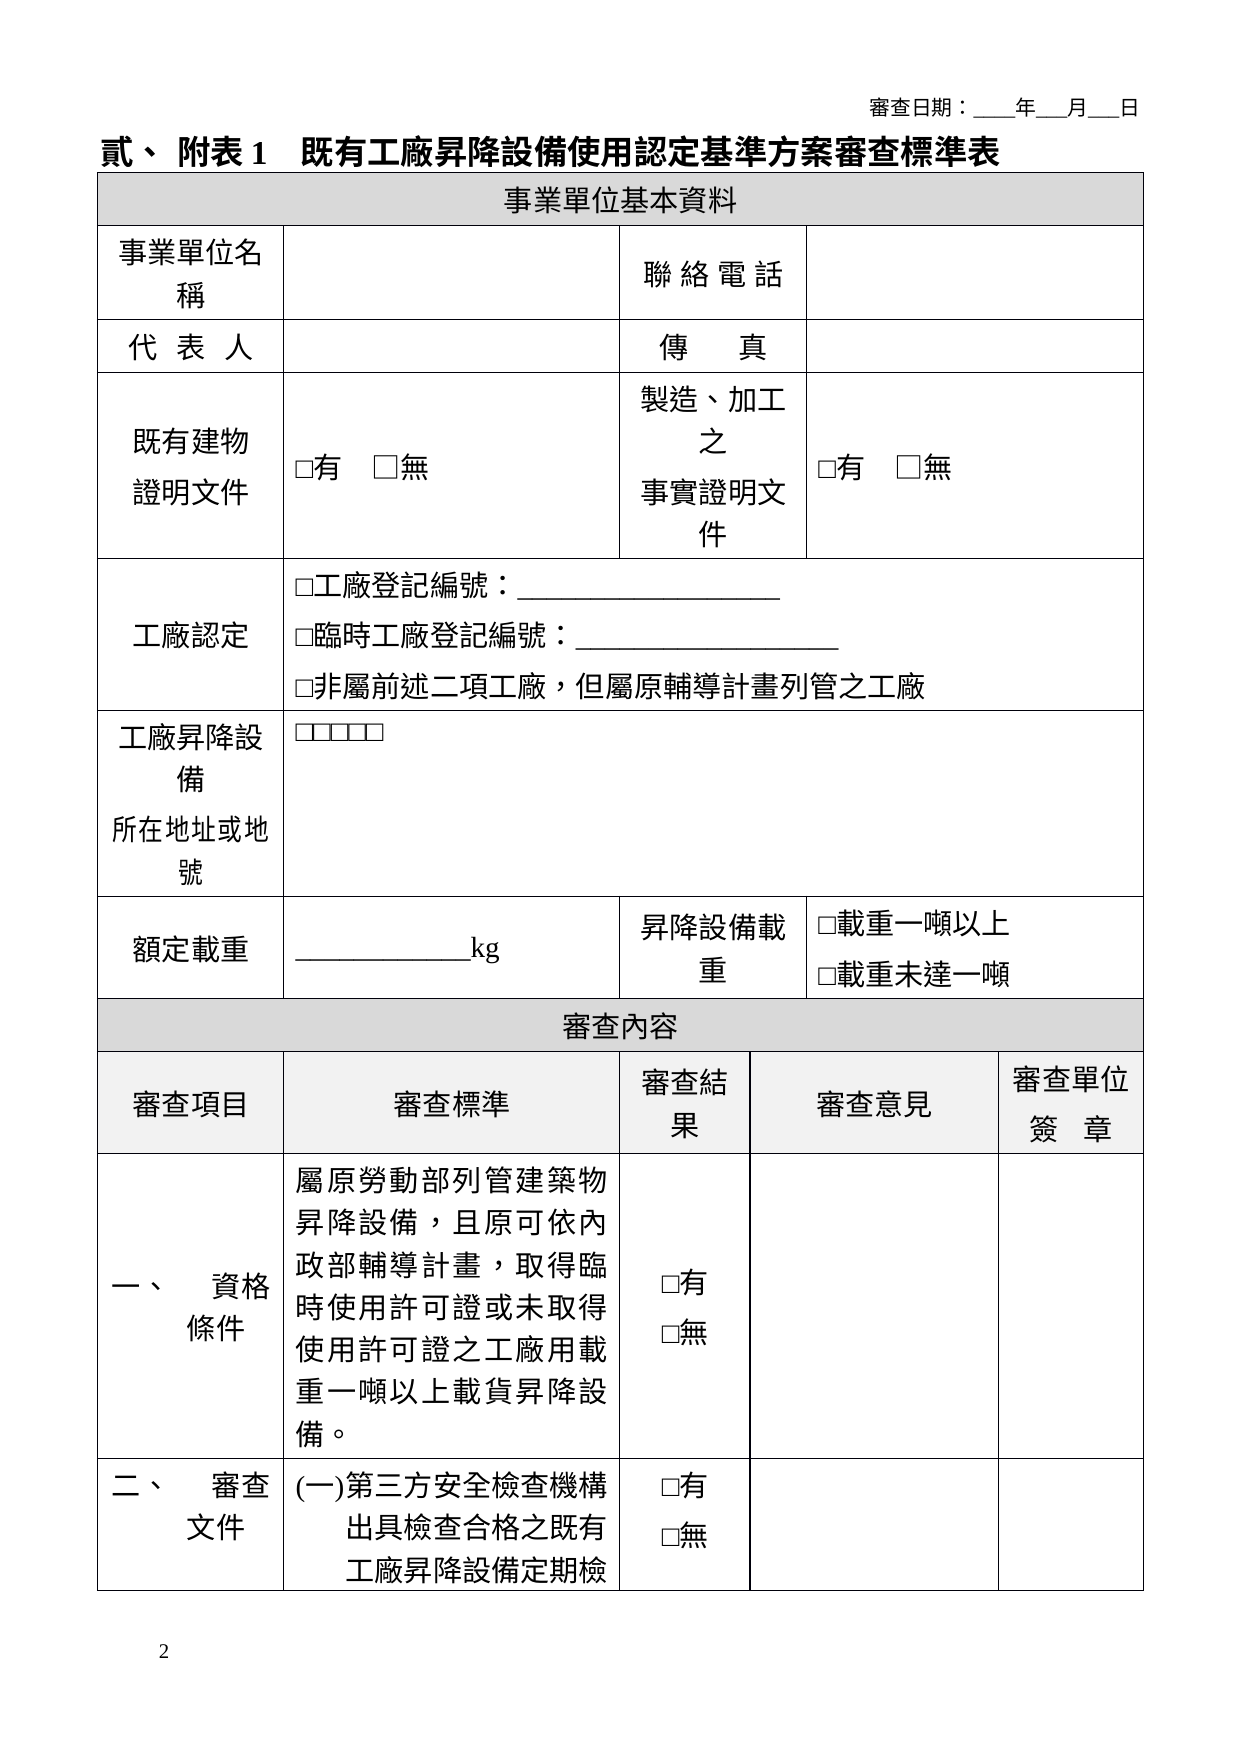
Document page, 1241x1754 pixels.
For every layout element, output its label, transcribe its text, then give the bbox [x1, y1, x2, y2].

table_cell 工廠昇降設備 所在地址或地號 [98, 711, 283, 896]
table_header 事業單位基本資料 [98, 173, 1143, 225]
table_cell 傳真 [620, 320, 806, 372]
table_cell □□□□□ [284, 711, 1143, 896]
table_cell □有 □無 [620, 1154, 749, 1458]
table_cell □有 □無 [284, 373, 619, 558]
table_cell 審查單位 簽章 [999, 1052, 1143, 1153]
table_cell 審查意見 [751, 1052, 998, 1153]
subtitle 附表1 既有工廠昇降設備使用認定基準方案審查標準表 [100, 134, 1140, 172]
table_cell 製造、加工之 事實證明文件 [620, 373, 806, 558]
table_cell 審查文件 [98, 1459, 283, 1589]
table_cell [751, 1154, 998, 1458]
table_cell 工廠認定 [98, 559, 283, 709]
table_cell 審查項目 [98, 1052, 283, 1153]
table_cell 審查結果 [620, 1052, 749, 1153]
table_cell [807, 320, 1143, 372]
table_cell □載重未達一噸 [807, 947, 1143, 998]
table_cell □有 □無 [620, 1459, 749, 1589]
table_cell 屬原勞動部列管建築物昇降設備，且原可依內政部輔導計畫，取得臨時使用許可證或未取得使用許可證之工廠用載重一噸以上載貨昇降設備。 [284, 1154, 619, 1458]
table_cell 昇降設備載重 [620, 897, 806, 998]
table_cell [807, 226, 1143, 319]
table_cell 代表人 [98, 320, 283, 372]
table_cell □載重一噸以上 [807, 897, 1143, 947]
table_cell 聯絡電話 [620, 226, 806, 319]
table_cell 額定載重 [98, 897, 283, 998]
table_cell □有 □無 [807, 373, 1143, 558]
table_cell 審查標準 [284, 1052, 619, 1153]
table_cell ____________kg [284, 897, 619, 998]
table_cell 既有建物 證明文件 [98, 373, 283, 558]
table_cell [999, 1459, 1143, 1589]
table_cell [284, 320, 619, 372]
table_cell 事業單位名稱 [98, 226, 283, 319]
table_cell 審查內容 [98, 999, 1143, 1051]
table_cell [999, 1154, 1143, 1458]
table_cell [284, 226, 619, 319]
table_cell [751, 1459, 998, 1589]
table_cell 第三方安全檢查機構出具檢查合格之既有工廠昇降設備定期檢查表 [284, 1459, 619, 1589]
table_cell □工廠登記編號：__________________ □臨時工廠登記編號：__________________ □非屬前述二項工廠，但屬原輔導計畫列管之工廠 [284, 559, 1143, 709]
table_cell 資格條件 [98, 1154, 283, 1458]
